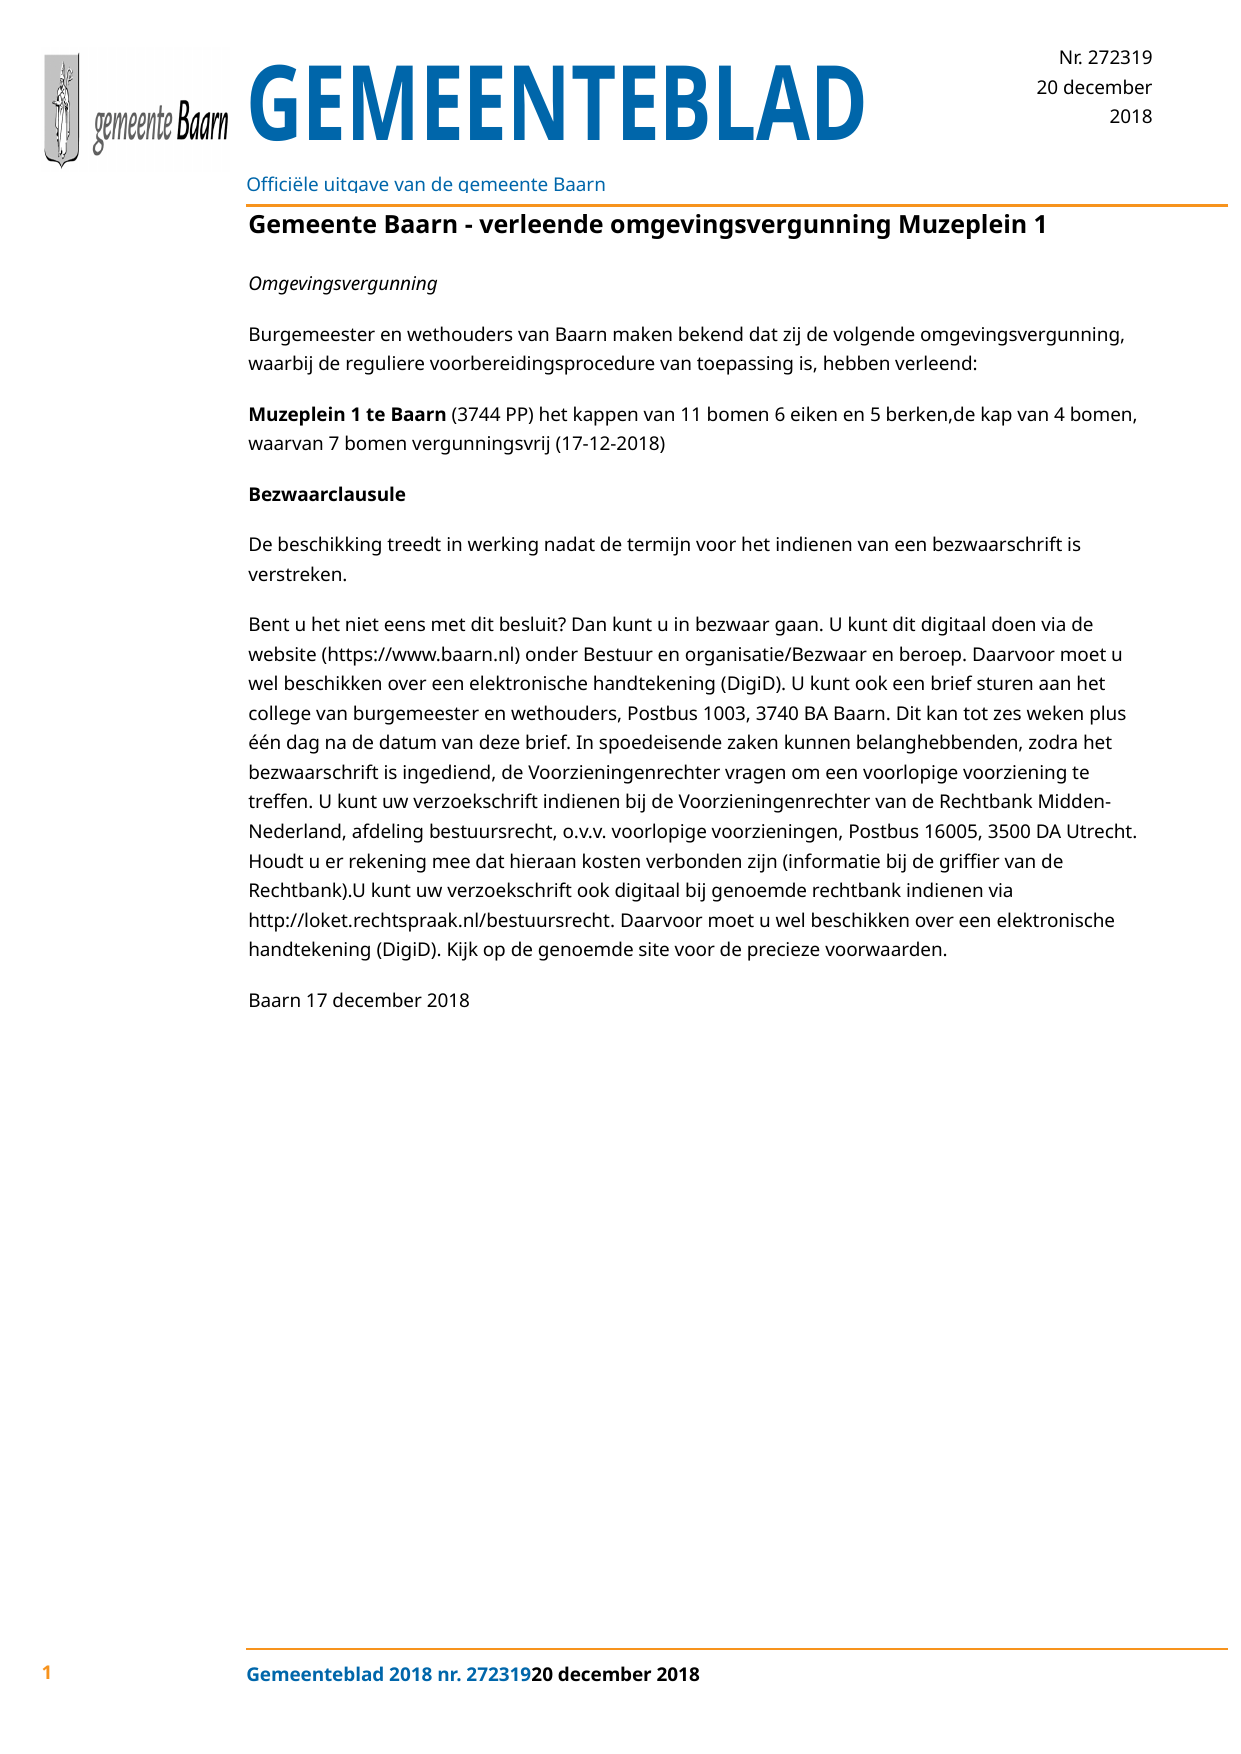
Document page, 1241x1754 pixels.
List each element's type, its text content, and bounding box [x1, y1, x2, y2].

text Gemeente Baarn - verleende omgevingsvergunning Muzeplein 1 [248, 207, 1152, 241]
text Muzeplein 1 te Baarn (3744 PP) het kappen van 11 bomen 6 eiken en 5 berken,de kap van 4 bomen, waarvan 7 bomen vergunningsvrij (17-12-2018) [248, 401, 1152, 456]
text Baarn 17 december 2018 [248, 987, 1152, 1013]
text Burgemeester en wethouders van Baarn maken bekend dat zij de volgende omgevingsvergunning, waarbij de reguliere voorbereidingsprocedure van toepassing is, hebben verleend: [248, 321, 1152, 376]
text Bent u het niet eens met dit besluit? Dan kunt u in bezwaar gaan. U kunt dit digitaal doen via de website (https://www.baarn.nl) onder Bestuur en organisatie/Bezwaar en beroep. Daarvoor moet u wel beschikken over een elektronische handtekening (DigiD). U kunt ook een brief sturen aan het college van burgemeester en wethouders, Postbus 1003, 3740 BA Baarn. Dit kan tot zes weken plus één dag na de datum van deze brief. In spoedeisende zaken kunnen belanghebbenden, zodra het bezwaarschrift is ingediend, de Voorzieningenrechter vragen om een voorlopige voorziening te treffen. U kunt uw verzoekschrift indienen bij de Voorzieningenrechter van de Rechtbank Midden-Nederland, afdeling bestuursrecht, o.v.v. voorlopige voorzieningen, Postbus 16005, 3500 DA Utrecht. Houdt u er rekening mee dat hieraan kosten verbonden zijn (informatie bij de griffier van de Rechtbank).U kunt uw verzoekschrift ook digitaal bij genoemde rechtbank indienen via http://loket.rechtspraak.nl/bestuursrecht. Daarvoor moet u wel beschikken over een elektronische handtekening (DigiD). Kijk op de genoemde site voor de precieze voorwaarden. [248, 611, 1152, 962]
picture [41, 47, 231, 172]
text Omgevingsvergunning [248, 270, 1152, 296]
text Bezwaarclausule [248, 481, 1152, 506]
text De beschikking treedt in werking nadat de termijn voor het indienen van een bezwaarschrift is verstreken. [248, 531, 1152, 586]
